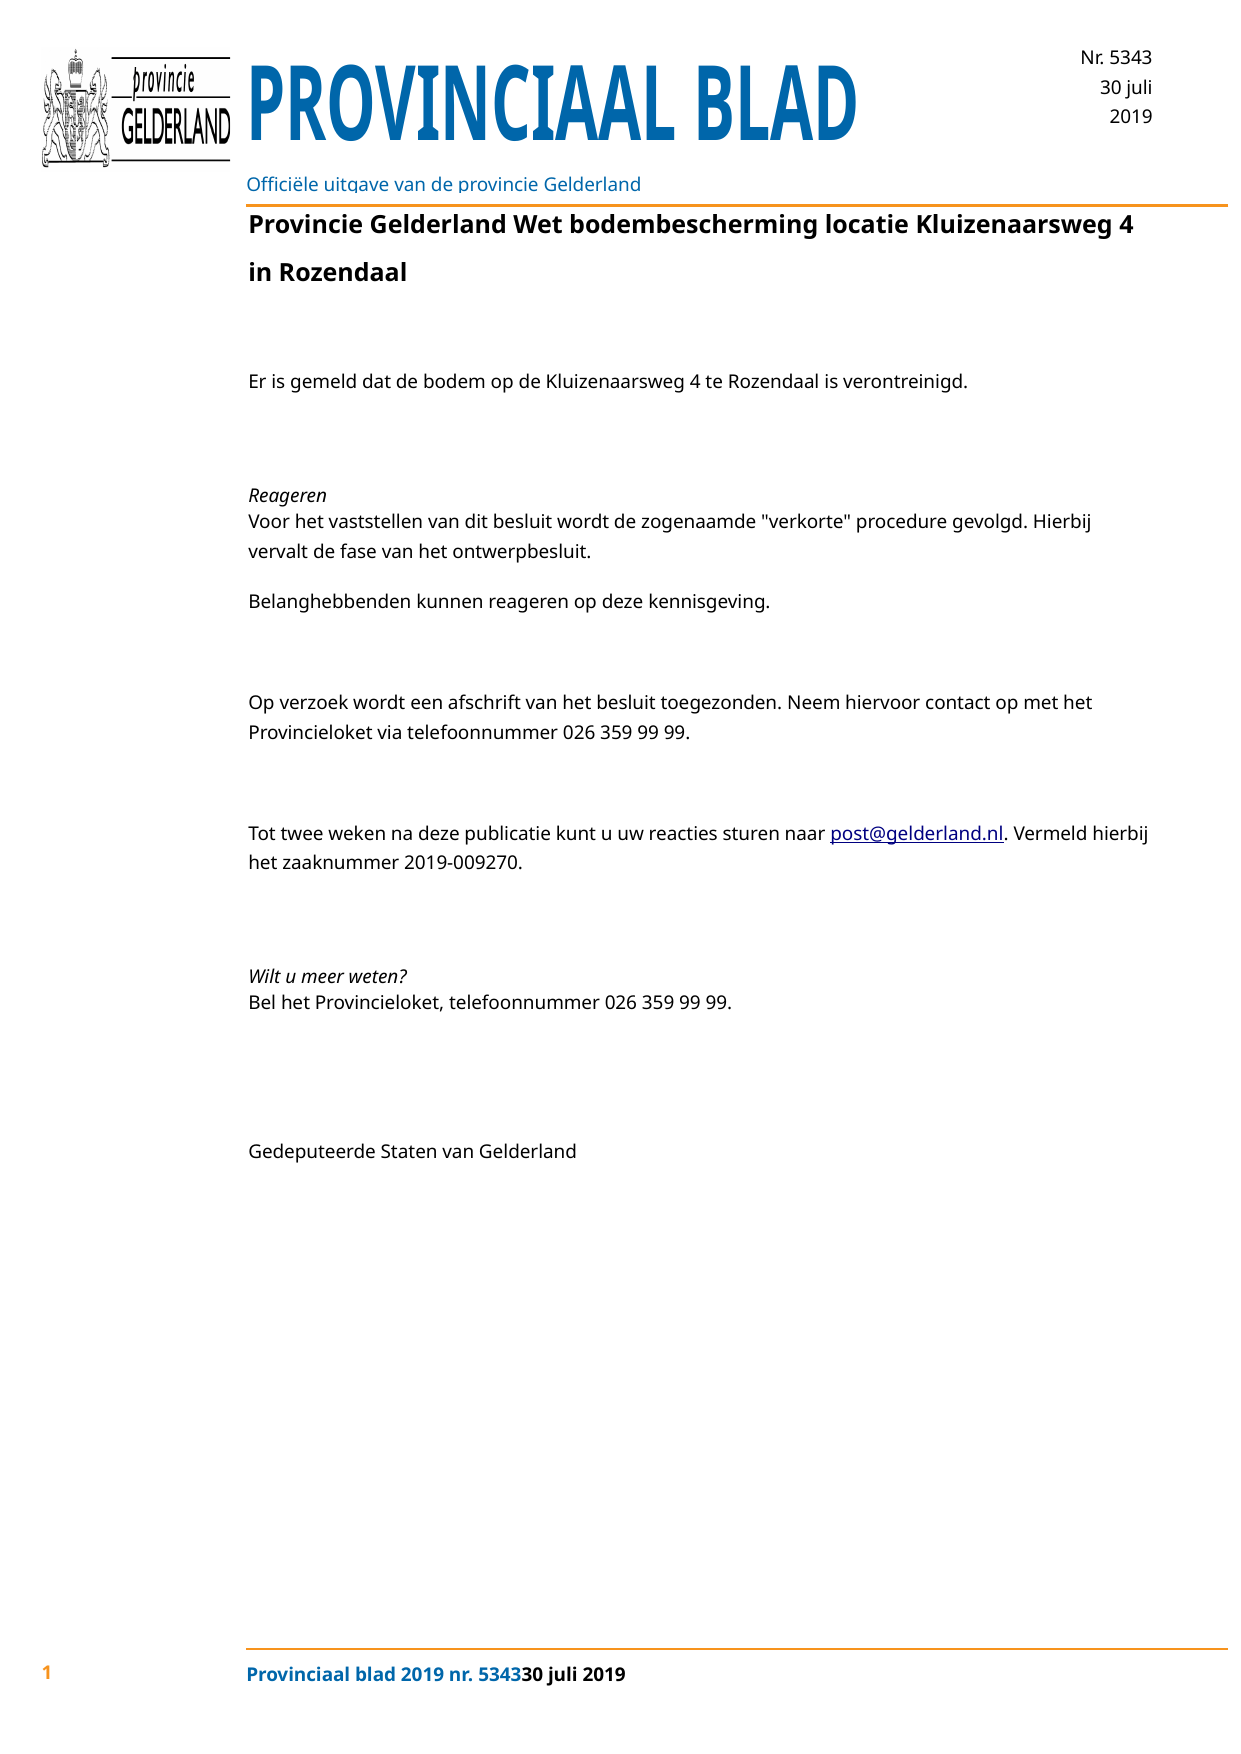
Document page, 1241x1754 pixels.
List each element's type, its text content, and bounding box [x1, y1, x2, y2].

text Er is gemeld dat de bodem op de Kluizenaarsweg 4 te Rozendaal is verontreinigd. [248, 368, 1152, 394]
text Provincie Gelderland Wet bodembescherming locatie Kluizenaarsweg 4 in Rozendaal [248, 207, 1152, 288]
text Bel het Provincieloket, telefoonnummer 026 359 99 99. [248, 989, 1152, 1015]
text Belanghebbenden kunnen reageren op deze kennisgeving. [248, 588, 1152, 614]
text Tot twee weken na deze publicatie kunt u uw reacties sturen naar post@gelderland.nl. Vermeld hierbij het zaaknummer 2019-009270. [248, 820, 1152, 875]
text Op verzoek wordt een afschrift van het besluit toegezonden. Neem hiervoor contact op met het Provincieloket via telefoonnummer 026 359 99 99. [248, 689, 1152, 744]
text Reageren [248, 483, 1152, 508]
text Gedeputeerde Staten van Gelderland [248, 1138, 1152, 1164]
picture [41, 47, 231, 172]
text Wilt u meer weten? [248, 964, 1152, 989]
text Voor het vaststellen van dit besluit wordt de zogenaamde "verkorte" procedure gevolgd. Hierbij vervalt de fase van het ontwerpbesluit. [248, 508, 1152, 564]
